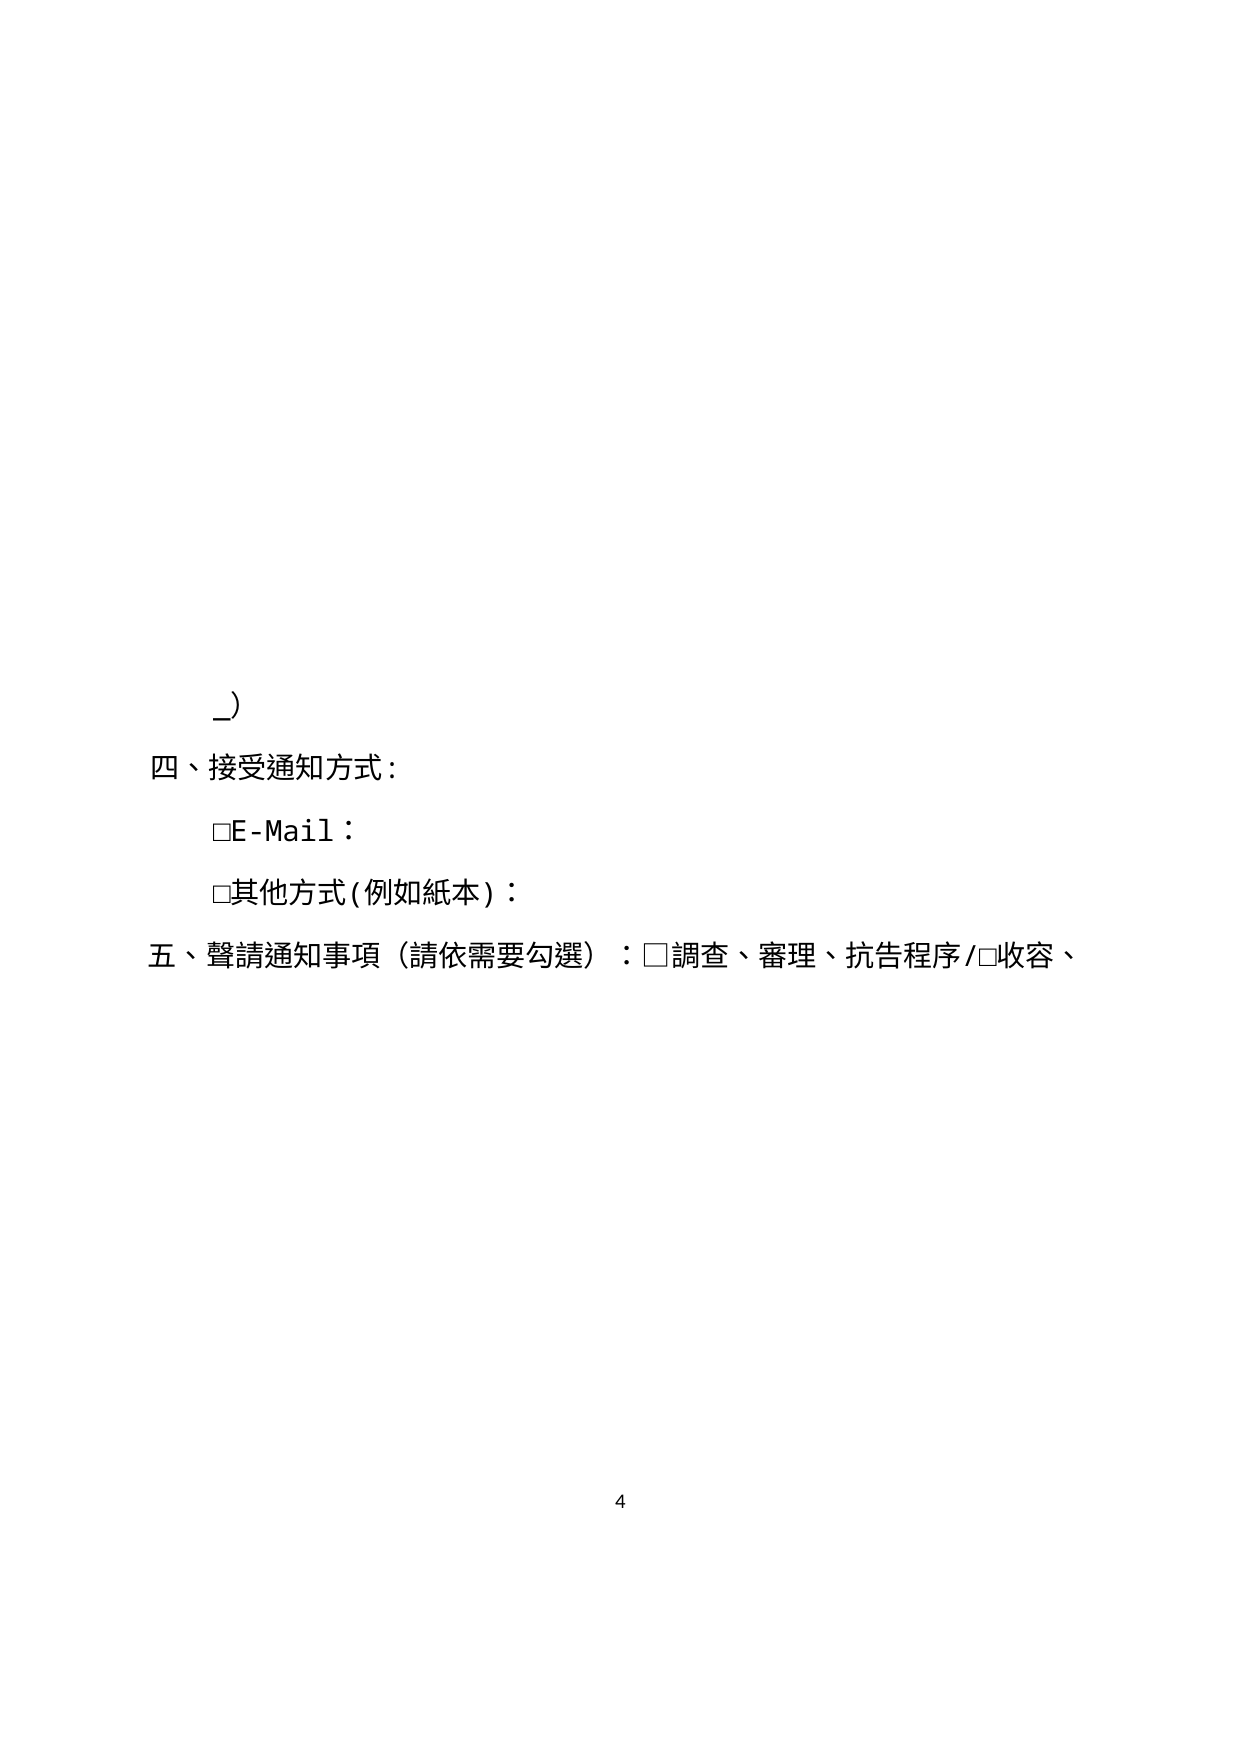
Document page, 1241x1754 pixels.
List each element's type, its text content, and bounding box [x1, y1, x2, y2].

text □其他方式(例如紙本)： [213, 849, 1092, 912]
text _） [213, 662, 1092, 724]
text 四、接受通知方式: [150, 724, 1048, 787]
text □E-Mail： [213, 787, 1092, 849]
text 五、聲請通知事項（請依需要勾選）：□調查、審理、抗告程序/□收容、 [148, 912, 1092, 974]
